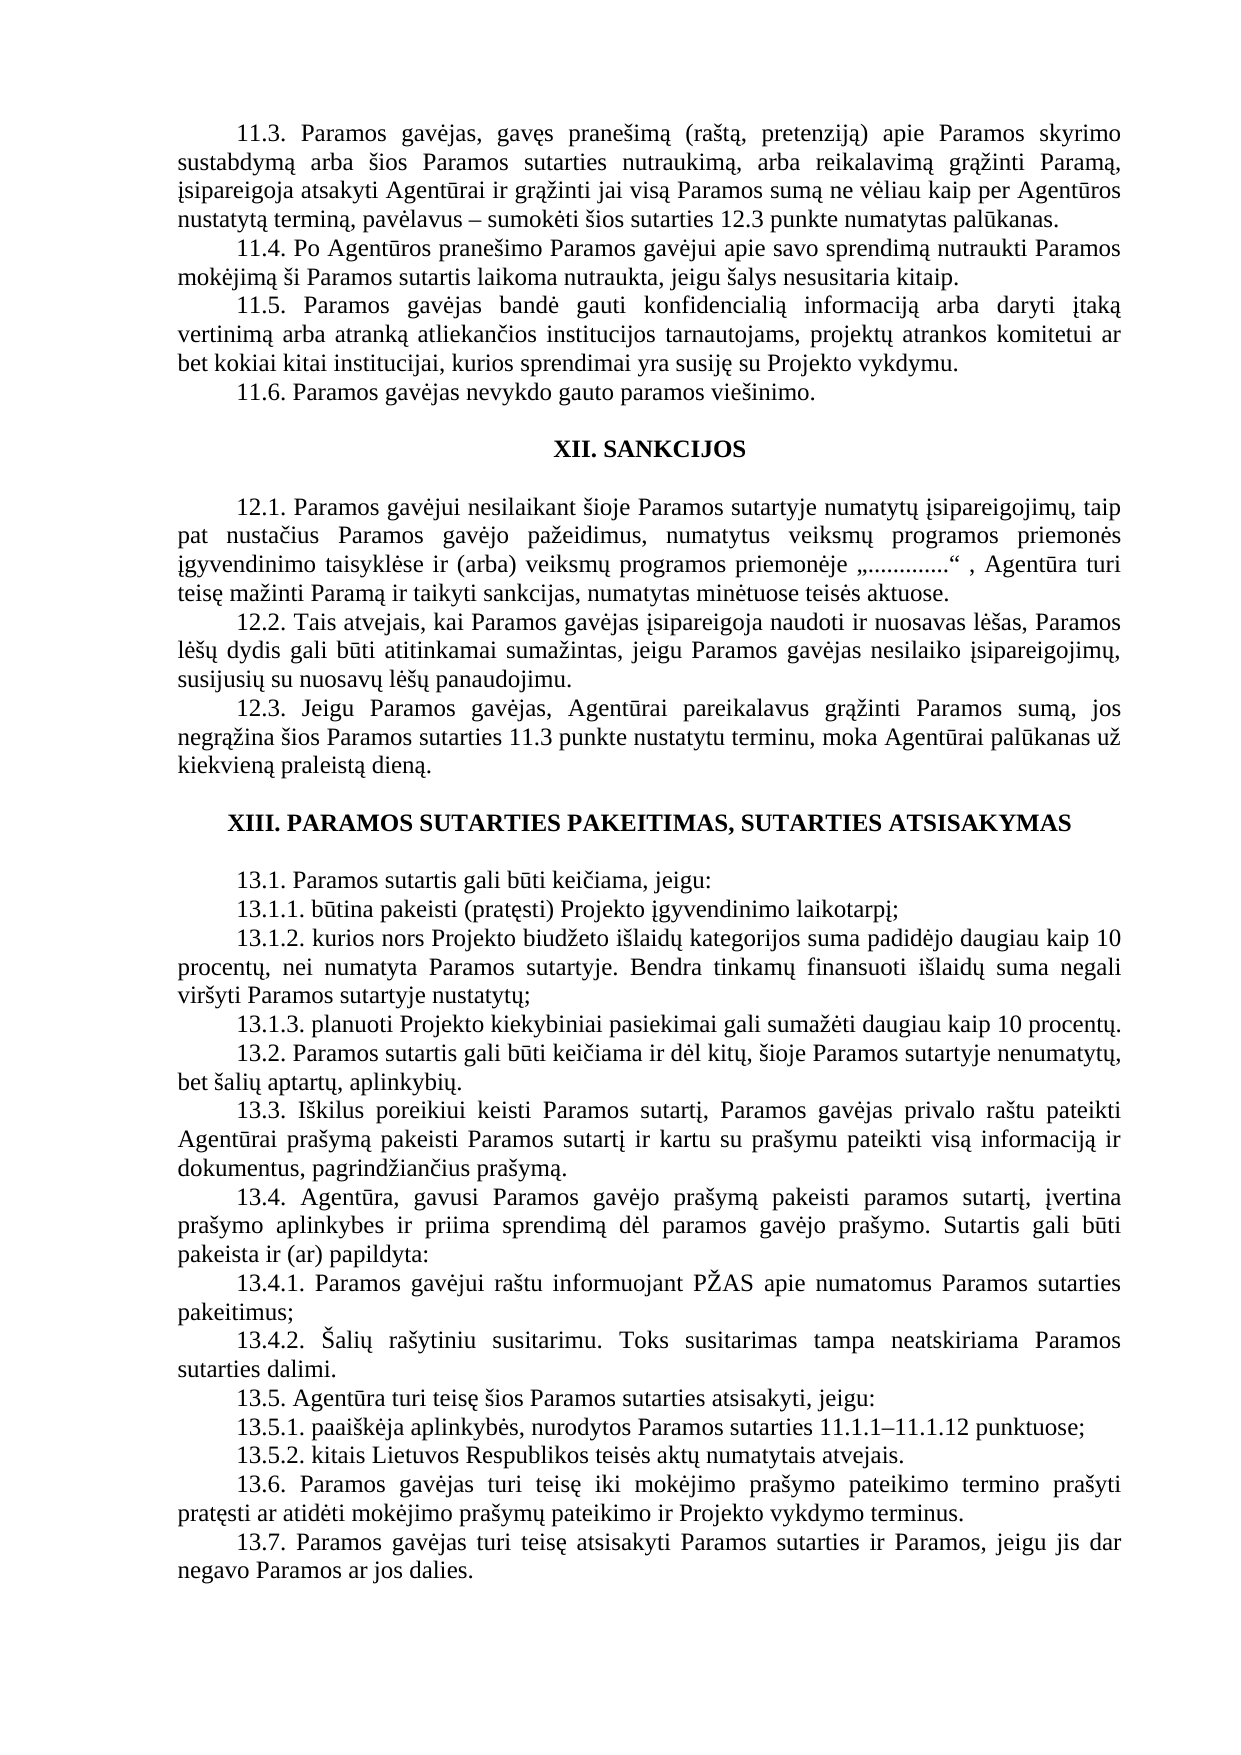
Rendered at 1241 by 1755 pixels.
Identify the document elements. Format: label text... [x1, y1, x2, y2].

text 13.5.1. paaiškėja aplinkybės, nurodytos Paramos sutarties 11.1.1–11.1.12 punktuose; [177, 1412, 1122, 1441]
text 11.5. Paramos gavėjas bandė gauti konfidencialią informaciją arba daryti įtaką vertinimą arba atranką atliekančios institucijos tarnautojams, projektų atrankos komitetui ar bet kokiai kitai institucijai, kurios sprendimai yra susiję su Projekto vykdymu. [177, 291, 1122, 377]
text 12.1. Paramos gavėjui nesilaikant šioje Paramos sutartyje numatytų įsipareigojimų, taip pat nustačius Paramos gavėjo pažeidimus, numatytus veiksmų programos priemonės įgyvendinimo taisyklėse ir (arba) veiksmų programos priemonėje „.............“ , Agentūra turi teisę mažinti Paramą ir taikyti sankcijas, numatytas minėtuose teisės aktuose. [177, 492, 1122, 607]
text 13.1.1. būtina pakeisti (pratęsti) Projekto įgyvendinimo laikotarpį; [177, 894, 1122, 923]
text 13.7. Paramos gavėjas turi teisę atsisakyti Paramos sutarties ir Paramos, jeigu jis dar negavo Paramos ar jos dalies. [177, 1527, 1122, 1584]
text 13.1.3. planuoti Projekto kiekybiniai pasiekimai gali sumažėti daugiau kaip 10 procentų. [177, 1009, 1122, 1038]
text 13.4. Agentūra, gavusi Paramos gavėjo prašymą pakeisti paramos sutartį, įvertina prašymo aplinkybes ir priima sprendimą dėl paramos gavėjo prašymo. Sutartis gali būti pakeista ir (ar) papildyta: [177, 1182, 1122, 1268]
text 13.6. Paramos gavėjas turi teisę iki mokėjimo prašymo pateikimo termino prašyti pratęsti ar atidėti mokėjimo prašymų pateikimo ir Projekto vykdymo terminus. [177, 1469, 1122, 1527]
text 13.1. Paramos sutartis gali būti keičiama, jeigu: [177, 866, 1122, 894]
text 13.2. Paramos sutartis gali būti keičiama ir dėl kitų, šioje Paramos sutartyje nenumatytų, bet šalių aptartų, aplinkybių. [177, 1038, 1122, 1096]
text XII. SANKCIJOS [177, 434, 1122, 463]
text 13.1.2. kurios nors Projekto biudžeto išlaidų kategorijos suma padidėjo daugiau kaip 10 procentų, nei numatyta Paramos sutartyje. Bendra tinkamų finansuoti išlaidų suma negali viršyti Paramos sutartyje nustatytų; [177, 923, 1122, 1009]
text XIII. PARAMOS SUTARTIES PAKEITIMAS, SUTARTIES ATSISAKYMAS [177, 808, 1122, 837]
text 13.3. Iškilus poreikiui keisti Paramos sutartį, Paramos gavėjas privalo raštu pateikti Agentūrai prašymą pakeisti Paramos sutartį ir kartu su prašymu pateikti visą informaciją ir dokumentus, pagrindžiančius prašymą. [177, 1096, 1122, 1182]
text 12.2. Tais atvejais, kai Paramos gavėjas įsipareigoja naudoti ir nuosavas lėšas, Paramos lėšų dydis gali būti atitinkamai sumažintas, jeigu Paramos gavėjas nesilaiko įsipareigojimų, susijusių su nuosavų lėšų panaudojimu. [177, 607, 1122, 693]
text 13.4.2. Šalių rašytiniu susitarimu. Toks susitarimas tampa neatskiriama Paramos sutarties dalimi. [177, 1326, 1122, 1383]
text 13.5. Agentūra turi teisę šios Paramos sutarties atsisakyti, jeigu: [177, 1383, 1122, 1412]
text 13.5.2. kitais Lietuvos Respublikos teisės aktų numatytais atvejais. [177, 1441, 1122, 1469]
text 11.3. Paramos gavėjas, gavęs pranešimą (raštą, pretenziją) apie Paramos skyrimo sustabdymą arba šios Paramos sutarties nutraukimą, arba reikalavimą grąžinti Paramą, įsipareigoja atsakyti Agentūrai ir grąžinti jai visą Paramos sumą ne vėliau kaip per Agentūros nustatytą terminą, pavėlavus – sumokėti šios sutarties 12.3 punkte numatytas palūkanas. [177, 118, 1122, 233]
text 11.4. Po Agentūros pranešimo Paramos gavėjui apie savo sprendimą nutraukti Paramos mokėjimą ši Paramos sutartis laikoma nutraukta, jeigu šalys nesusitaria kitaip. [177, 233, 1122, 291]
text 11.6. Paramos gavėjas nevykdo gauto paramos viešinimo. [177, 377, 1122, 406]
text 12.3. Jeigu Paramos gavėjas, Agentūrai pareikalavus grąžinti Paramos sumą, jos negrąžina šios Paramos sutarties 11.3 punkte nustatytu terminu, moka Agentūrai palūkanas už kiekvieną praleistą dieną. [177, 693, 1122, 779]
text 13.4.1. Paramos gavėjui raštu informuojant PŽAS apie numatomus Paramos sutarties pakeitimus; [177, 1268, 1122, 1326]
